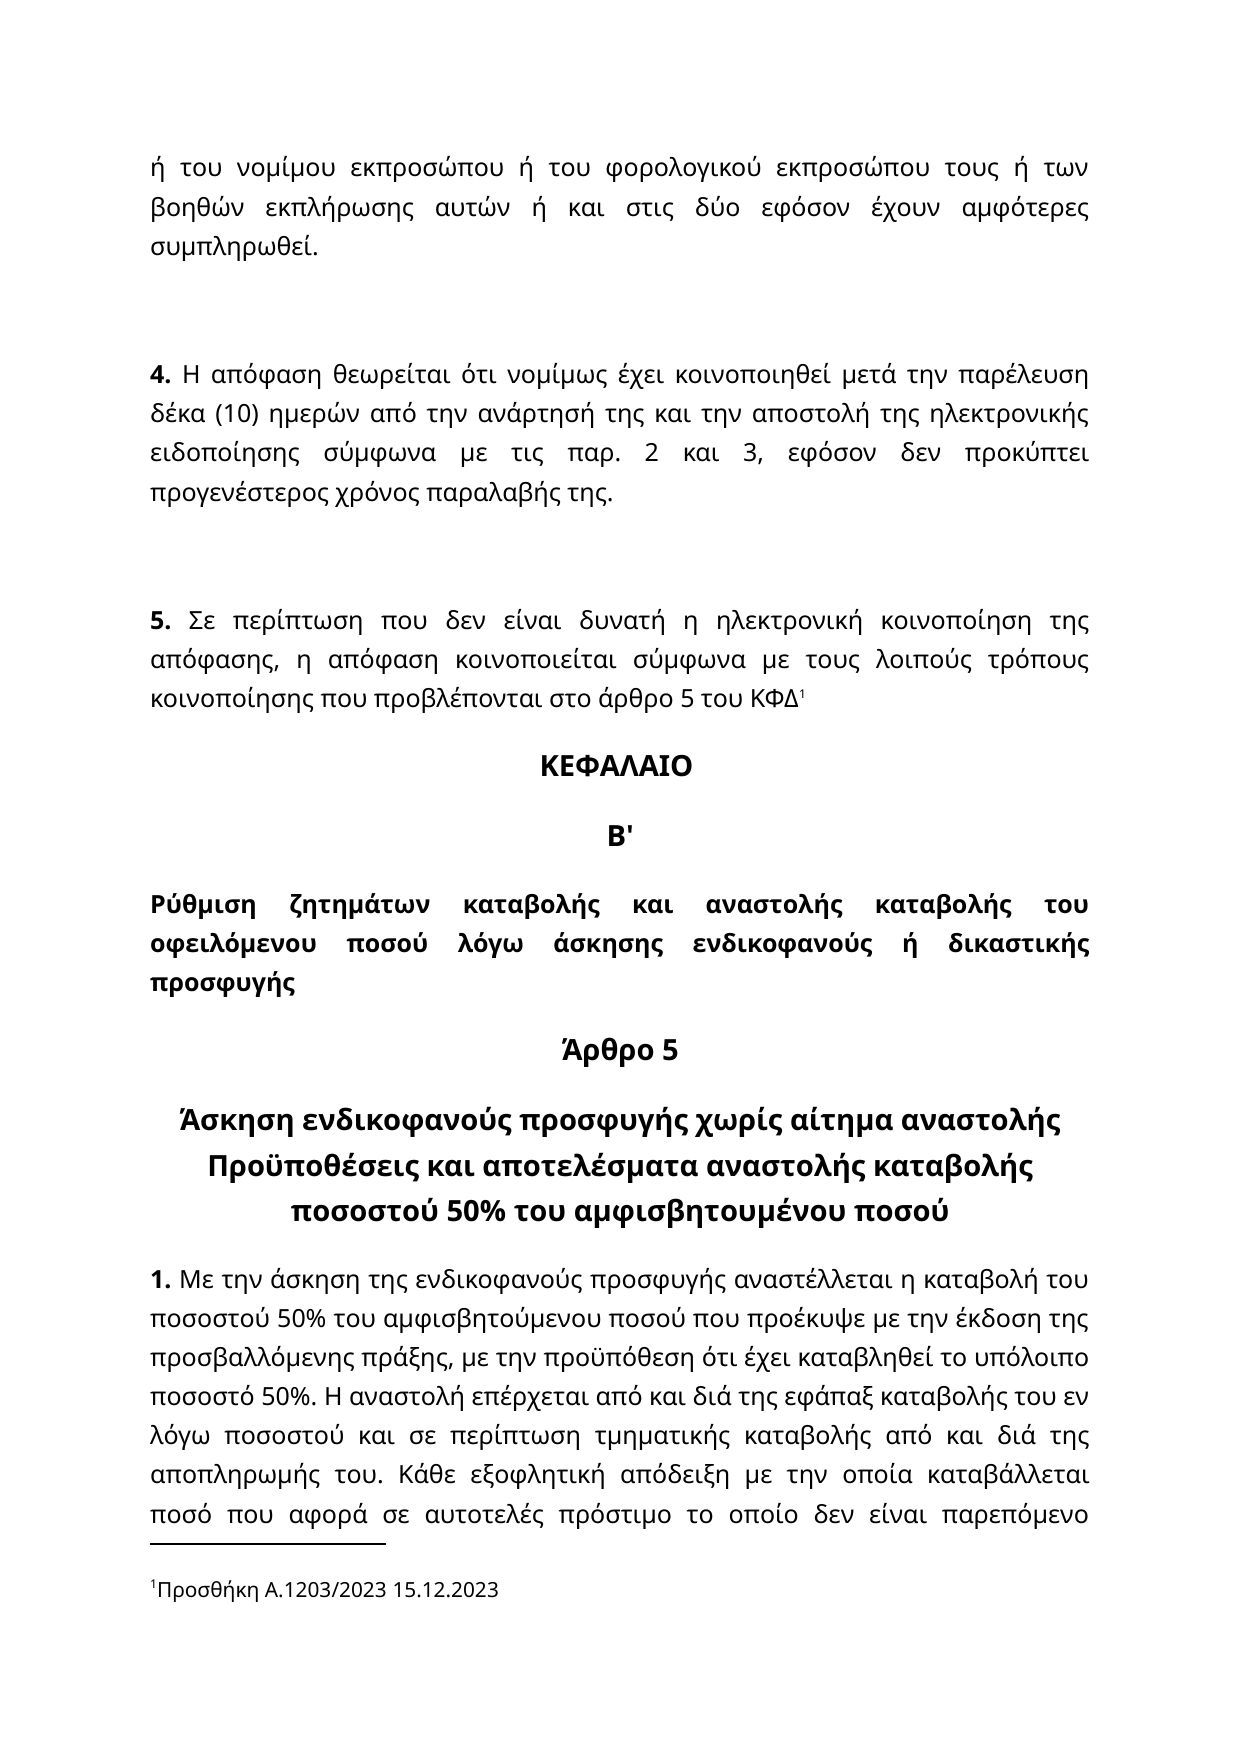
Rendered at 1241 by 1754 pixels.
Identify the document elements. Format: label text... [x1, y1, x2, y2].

text 4. Η απόφαση θεωρείται ότι νομίμως έχει κοινοποιηθεί μετά την παρέλευση δέκα (10) ημερών από την ανάρτησή της και την αποστολή της ηλεκτρονικής ειδοποίησης σύμφωνα με τις παρ. 2 και 3, εφόσον δεν προκύπτει προγενέστερος χρόνος παραλαβής της. [150, 357, 1090, 508]
subtitle Άρθρο 5 [150, 1029, 1090, 1068]
text 1. Με την άσκηση της ενδικοφανούς προσφυγής αναστέλλεται η καταβολή του ποσοστού 50% του αμφισβητούμενου ποσού που προέκυψε με την έκδοση της προσβαλλόμενης πράξης, με την προϋπόθεση ότι έχει καταβληθεί το υπόλοιπο ποσοστό 50%. Η αναστολή επέρχεται από και διά της εφάπαξ καταβολής του εν λόγω ποσοστού και σε περίπτωση τμηματικής καταβολής από και διά της αποπληρωμής του. Κάθε εξοφλητική απόδειξη με την οποία καταβάλλεται ποσό που αφορά σε αυτοτελές πρόστιμο το οποίο δεν είναι παρεπόμενο [150, 1261, 1090, 1530]
text 5. Σε περίπτωση που δεν είναι δυνατή η ηλεκτρονική κοινοποίηση της απόφασης, η απόφαση κοινοποιείται σύμφωνα με τους λοιπούς τρόπους κοινοποίησης που προβλέπονται στο άρθρο 5 του ΚΦΔ [150, 602, 1090, 715]
text ή του νομίμου εκπροσώπου ή του φορολογικού εκπροσώπου τους ή των βοηθών εκπλήρωσης αυτών ή και στις δύο εφόσον έχουν αμφότερες συμπληρωθεί. [150, 150, 1090, 262]
subtitle ΚΕΦΑΛΑΙΟ [150, 745, 1090, 785]
text Ρύθμιση ζητημάτων καταβολής και αναστολής καταβολής του οφειλόμενου ποσού λόγω άσκησης ενδικοφανούς ή δικαστικής προσφυγής [150, 886, 1090, 999]
subtitle Β' [150, 816, 1090, 855]
subtitle Άσκηση ενδικοφανούς προσφυγής χωρίς αίτημα αναστολής Προϋποθέσεις και αποτελέσματα αναστολής καταβολής ποσοστού 50% του αμφισβητουμένου ποσού [150, 1099, 1090, 1230]
text Προσθήκη A.1203/2023 15.12.2023 [150, 1576, 1090, 1604]
